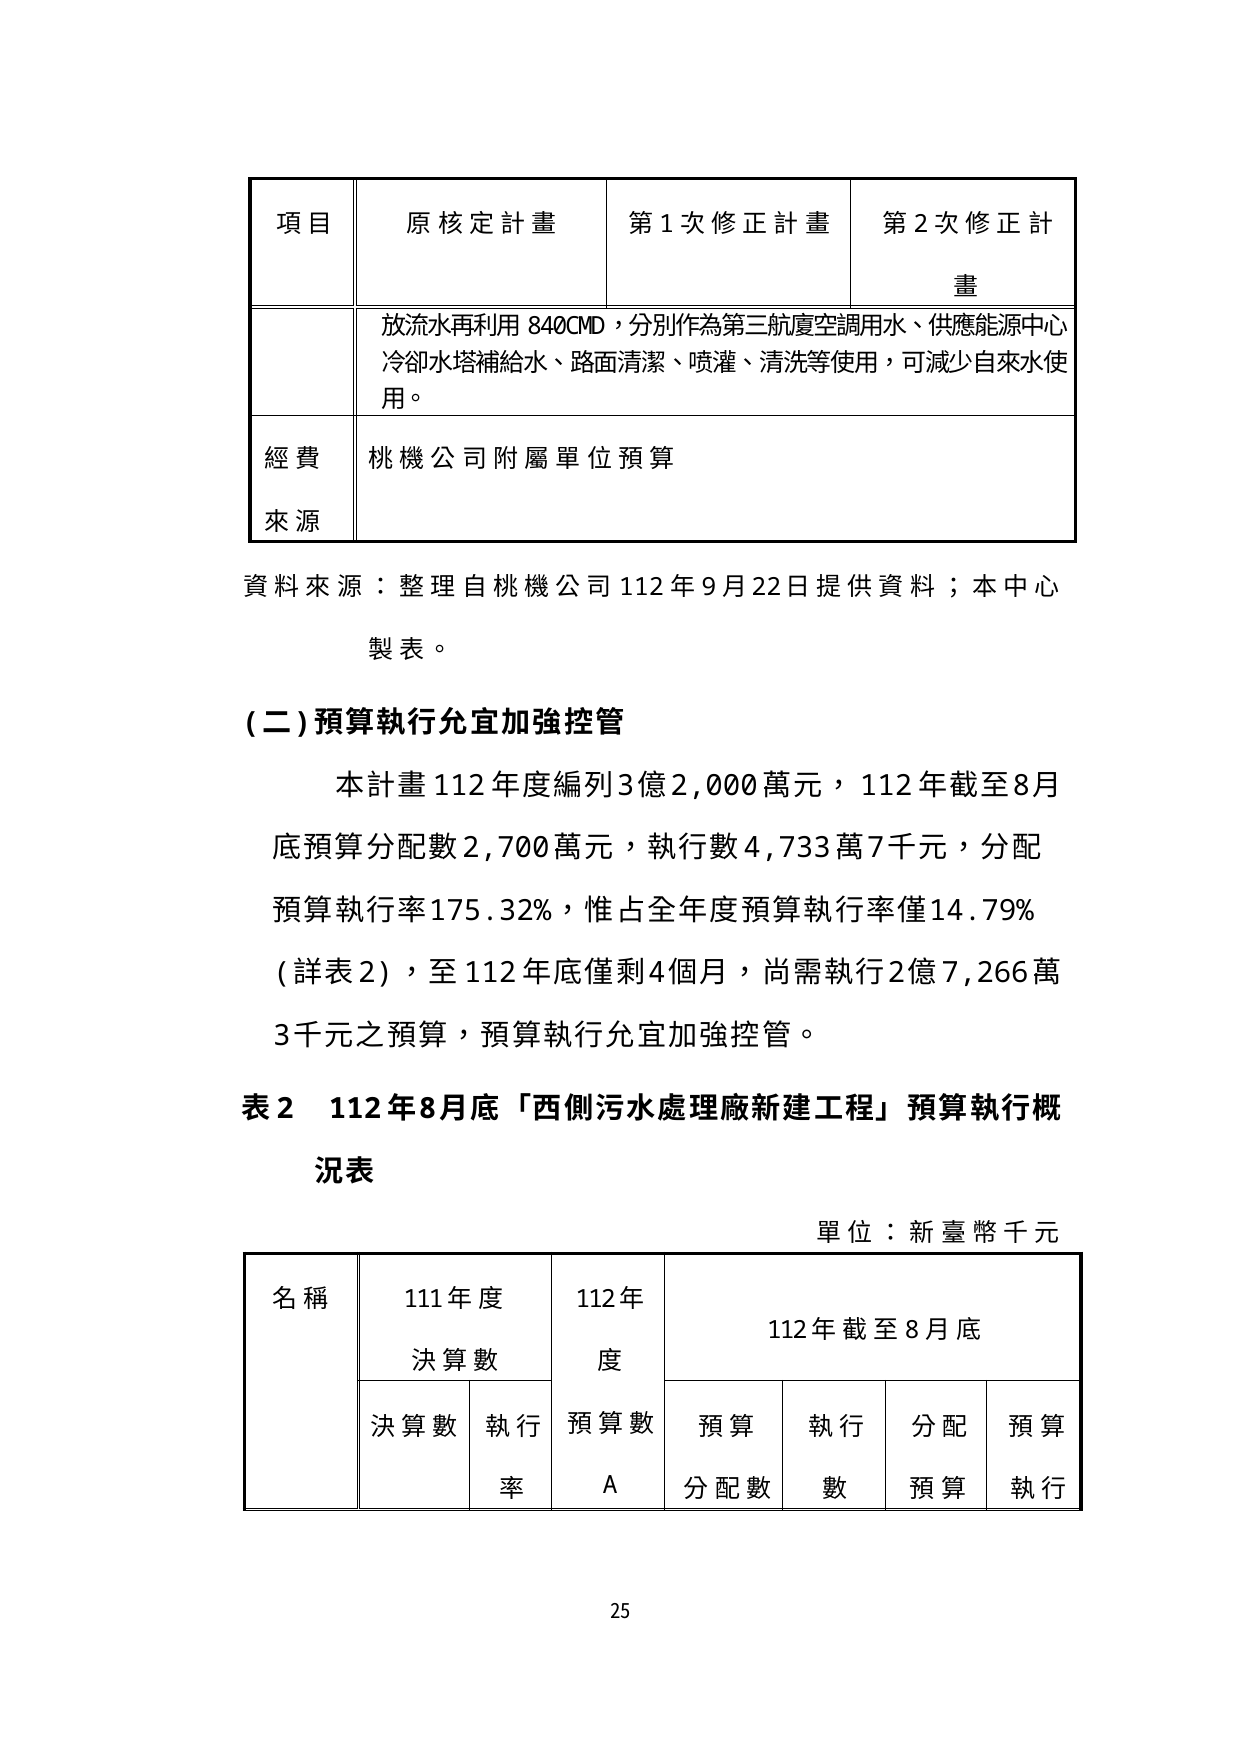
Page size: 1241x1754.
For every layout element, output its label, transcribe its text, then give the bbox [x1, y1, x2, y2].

table_cell [252, 309, 353, 414]
text 單位：新臺幣千元 [177, 1189, 1063, 1252]
table_cell 放流水再利用840CMD，分別作為第三航廈空調用水、供應能源中心冷卻水塔補給水、路面清潔、喷灌、清洗等使用，可減少自來水使用。 [357, 309, 1074, 414]
table_header 項目 [252, 180, 353, 305]
table_header 名稱 [246, 1255, 357, 1508]
table_cell 經費來源 [252, 416, 353, 540]
table_cell 執行數 [783, 1381, 885, 1508]
table_header 第1次修正計畫 [607, 180, 850, 305]
table_cell 決算數 [360, 1381, 469, 1508]
table_cell 分配預算 [886, 1381, 986, 1508]
table_header 112年度 預算數A [552, 1255, 664, 1508]
table_cell 桃機公司附屬單位預算 [357, 416, 1074, 540]
table_cell 執行率 [470, 1381, 551, 1508]
table_header 第2次修正計畫 [851, 180, 1074, 305]
table_header 111年度 決算數 [360, 1255, 551, 1380]
table_header 112年截至8月底 [665, 1255, 1079, 1380]
text (二)預算執行允宜加強控管 [236, 679, 1063, 741]
table_header 原核定計畫 [357, 180, 606, 305]
text 本計畫112年度編列3億2,000萬元，112年截至8月底預算分配數2,700萬元，執行數4,733萬7千元，分配預算執行率175.32%，惟占全年度預算執行率僅14.79%(詳表2)，至112年底僅剩4個月，尚需執行2億7,266萬3千元之預算，預算執行允宜加強控管。 [266, 741, 1063, 1054]
text 表2 112年8月底「西側污水處理廠新建工程」預算執行概況表 [229, 1064, 1076, 1189]
table_cell 預算 分配數 [665, 1381, 782, 1508]
text 資料來源：整理自桃機公司112年9月22日提供資料；本中心製表。 [239, 543, 1063, 668]
table_cell 預算 執行 [987, 1381, 1079, 1508]
